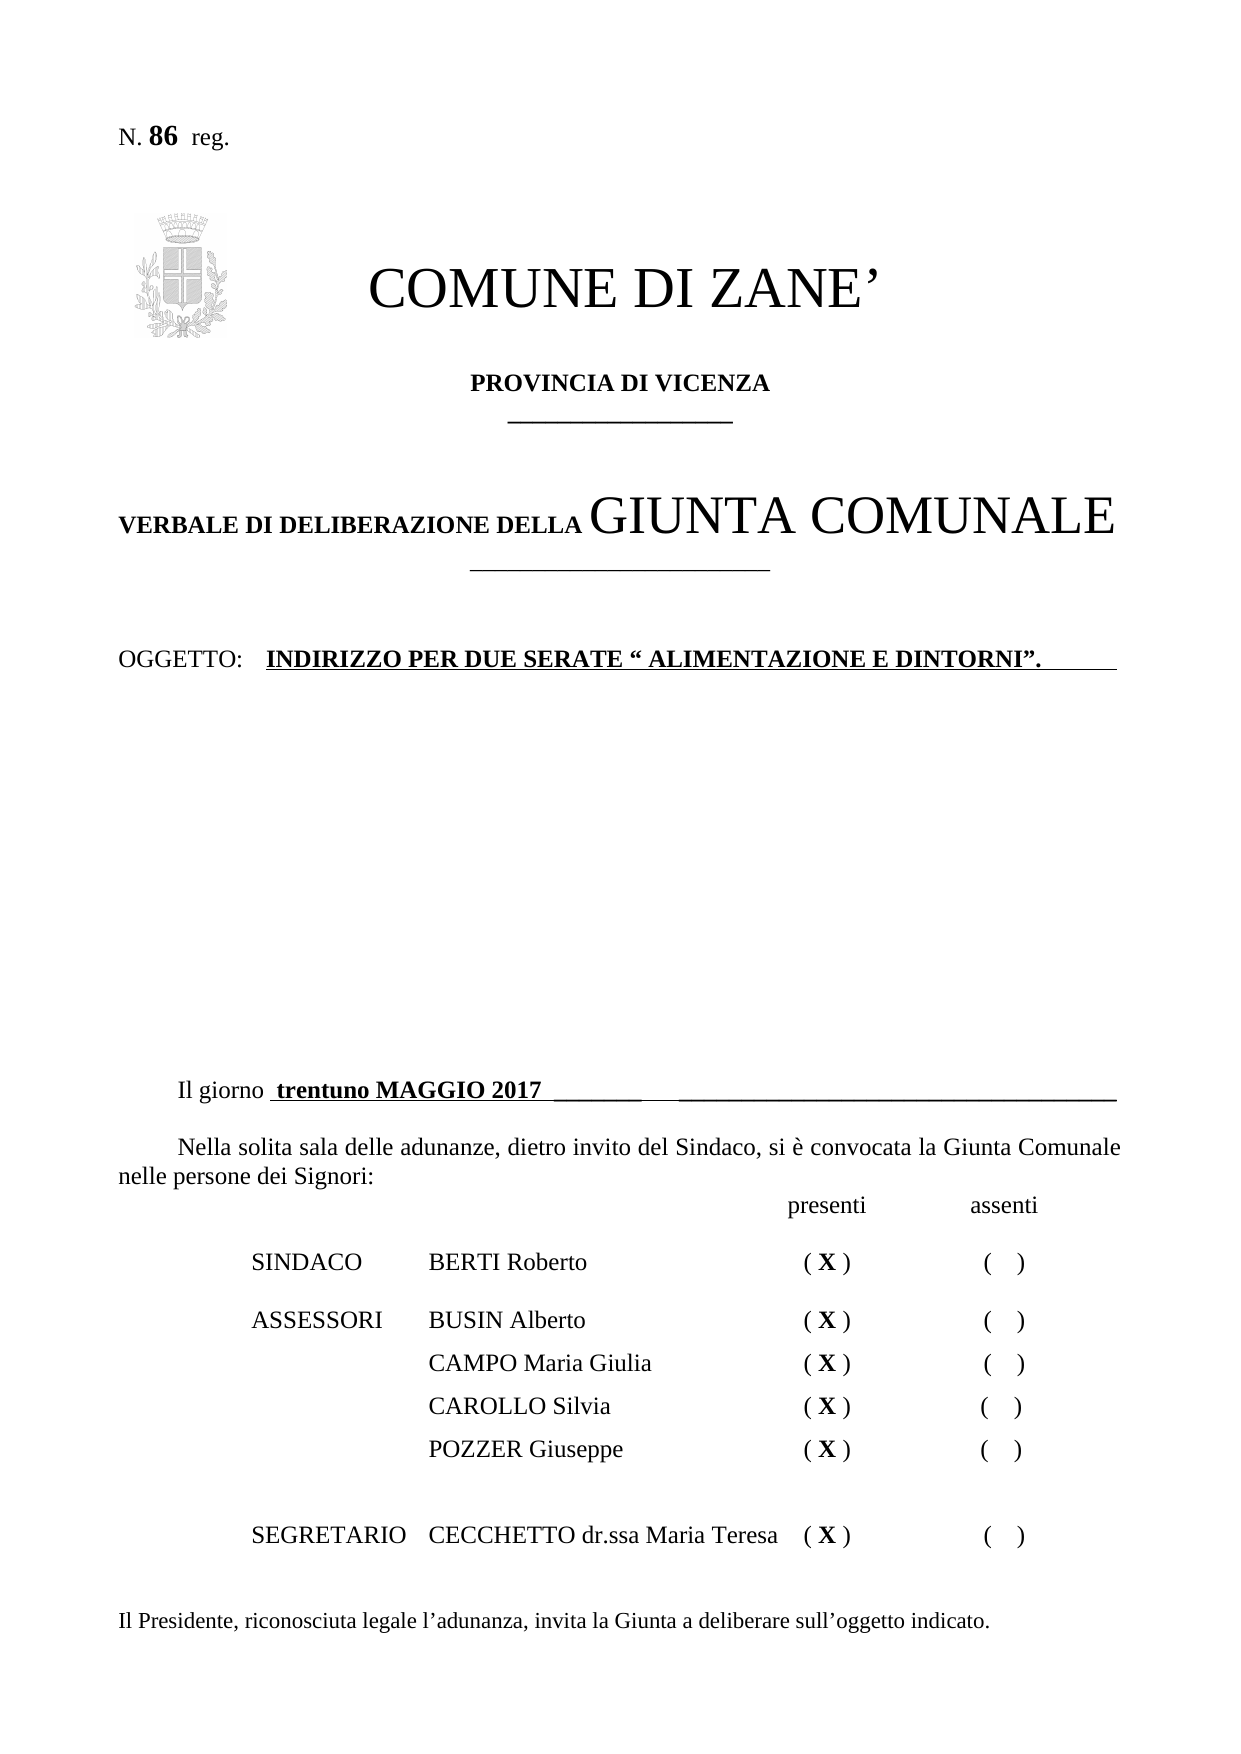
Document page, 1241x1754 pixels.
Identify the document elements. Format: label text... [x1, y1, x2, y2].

text ASSESSORI BUSIN Alberto ( X ) ( ) [118, 1305, 1122, 1334]
text __________________ [118, 397, 1122, 426]
text POZZER Giuseppe ( X ) ( ) [118, 1434, 1122, 1463]
text Nella solita sala delle adunanze, dietro invito del Sindaco, si è convocata la Giunta Comunale nelle persone dei Signori: [118, 1132, 1122, 1190]
text COMUNE DI ZANE’ [118, 204, 1122, 368]
text ________________________ [118, 546, 1122, 574]
text Il giorno trentuno MAGGIO 2017 _______ ___________________________________ [118, 1075, 1122, 1104]
text Il Presidente, riconosciuta legale l’adunanza, invita la Giunta a deliberare sull’oggetto indicato. [118, 1607, 1122, 1633]
text PROVINCIA DI VICENZA [118, 368, 1122, 397]
text presenti assenti [118, 1190, 1122, 1219]
text CAROLLO Silvia ( X ) ( ) [118, 1391, 1122, 1420]
text SEGRETARIO CECCHETTO dr.ssa Maria Teresa ( X ) ( ) [118, 1521, 1122, 1549]
text SINDACO BERTI Roberto ( X ) ( ) [118, 1247, 1122, 1276]
text VERBALE DI DELIBERAZIONE DELLA GIUNTA COMUNALE [118, 483, 1122, 546]
text CAMPO Maria Giulia ( X ) ( ) [118, 1348, 1122, 1377]
text N. 86 reg. [118, 118, 1122, 152]
text OGGETTO: INDIRIZZO PER DUE SERATE “ ALIMENTAZIONE E DINTORNI”. [118, 644, 1121, 672]
